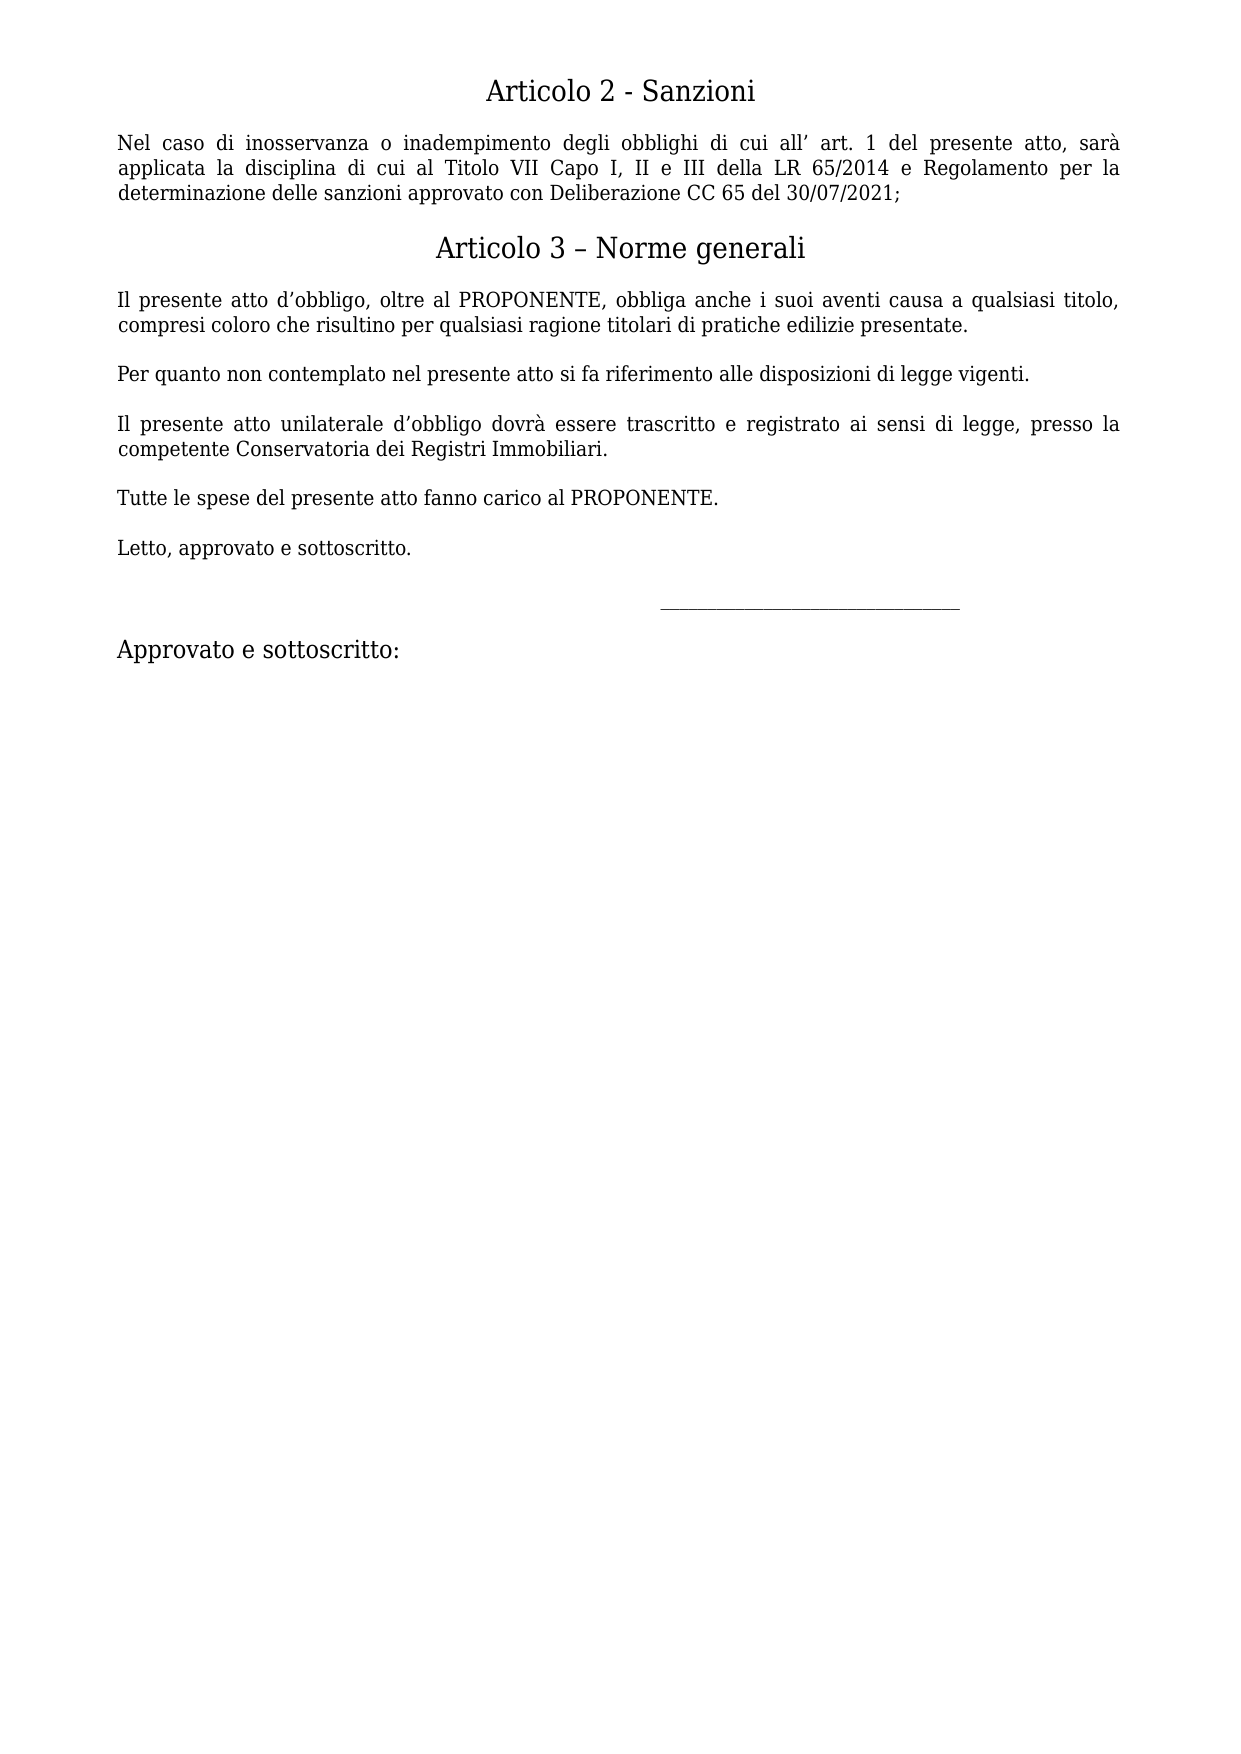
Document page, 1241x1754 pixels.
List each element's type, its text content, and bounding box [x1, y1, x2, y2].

text Nel caso di inosservanza o inadempimento degli obblighi di cui all’ art. 1 del presente atto, sarà applicata la disciplina di cui al Titolo VII Capo I, II e III della LR 65/2014 e Regolamento per la determinazione delle sanzioni approvato con Deliberazione CC 65 del 30/07/2021; [117, 131, 1122, 205]
subtitle Articolo 3 – Norme generali [118, 231, 1123, 265]
text ________________________________ [660, 586, 1122, 610]
text Il presente atto unilaterale d’obbligo dovrà essere trascritto e registrato ai sensi di legge, presso la competente Conservatoria dei Registri Immobiliari. [117, 412, 1122, 461]
text Tutte le spese del presente atto fanno carico al PROPONENTE. [117, 486, 1122, 511]
subtitle Articolo 2 - Sanzioni [118, 74, 1123, 108]
text Approvato e sottoscritto: [117, 635, 1123, 664]
text Letto, approvato e sottoscritto. [117, 536, 1122, 561]
text Per quanto non contemplato nel presente atto si fa riferimento alle disposizioni di legge vigenti. [117, 362, 1122, 386]
text Il presente atto d’obbligo, oltre al PROPONENTE, obbliga anche i suoi aventi causa a qualsiasi titolo, compresi coloro che risultino per qualsiasi ragione titolari di pratiche edilizie presentate. [117, 288, 1122, 337]
